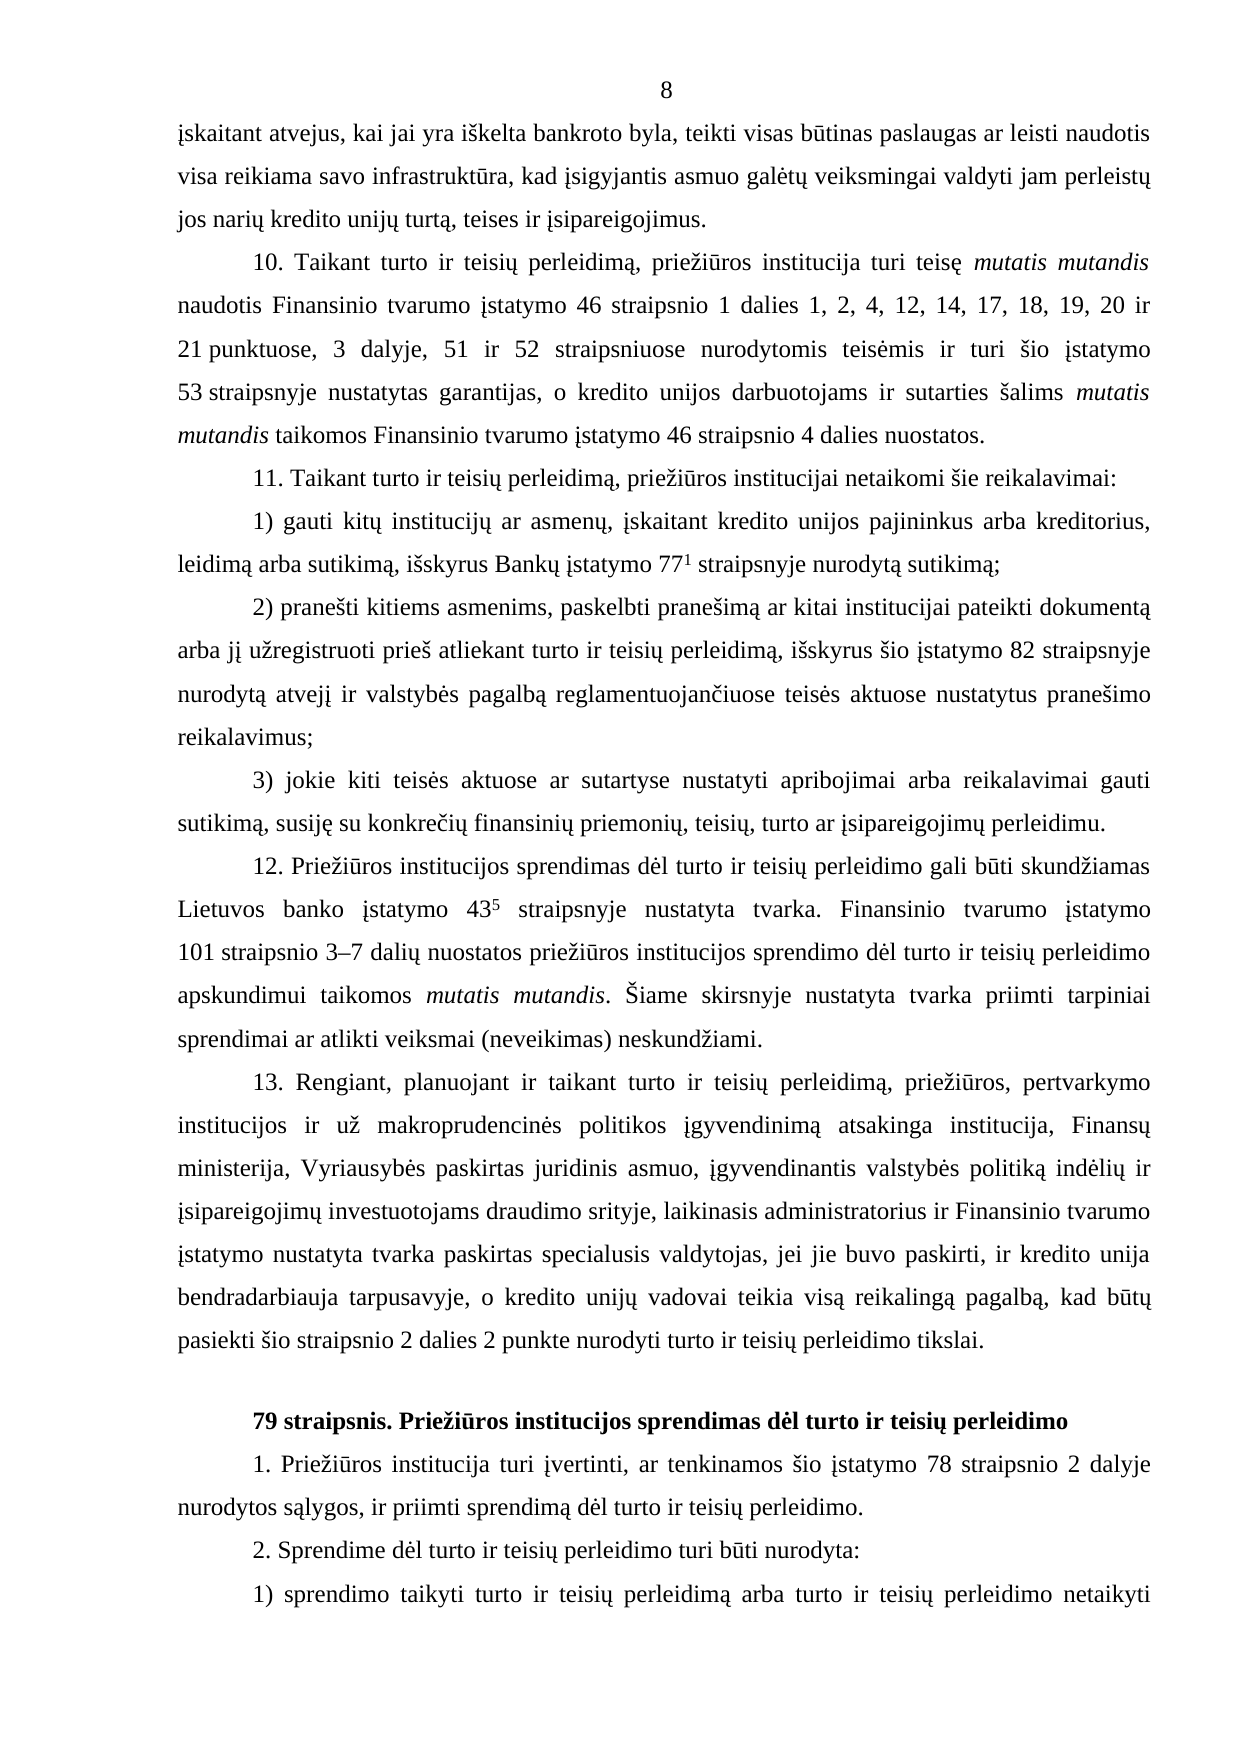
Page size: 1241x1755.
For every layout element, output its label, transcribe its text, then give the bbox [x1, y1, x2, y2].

text 10. Taikant turto ir teisių perleidimą, priežiūros institucija turi teisę mutatis mutandis naudotis Finansinio tvarumo įstatymo 46 straipsnio 1 dalies 1, 2, 4, 12, 14, 17, 18, 19, 20 ir 21 punktuose, 3 dalyje, 51 ir 52 straipsniuose nurodytomis teisėmis ir turi šio įstatymo 53 straipsnyje nustatytas garantijas, o kredito unijos darbuotojams ir sutarties šalims mutatis mutandis taikomos Finansinio tvarumo įstatymo 46 straipsnio 4 dalies nuostatos. [177, 247, 1152, 449]
text 1) sprendimo taikyti turto ir teisių perleidimą arba turto ir teisių perleidimo netaikyti [177, 1579, 1152, 1607]
text įskaitant atvejus, kai jai yra iškelta bankroto byla, teikti visas būtinas paslaugas ar leisti naudotis visa reikiama savo infrastruktūra, kad įsigyjantis asmuo galėtų veiksmingai valdyti jam perleistų jos narių kredito unijų turtą, teises ir įsipareigojimus. [177, 118, 1152, 233]
text 1) gauti kitų institucijų ar asmenų, įskaitant kredito unijos pajininkus arba kreditorius, leidimą arba sutikimą, išskyrus Bankų įstatymo 771 straipsnyje nurodytą sutikimą; [177, 506, 1152, 578]
text 12. Priežiūros institucijos sprendimas dėl turto ir teisių perleidimo gali būti skundžiamas Lietuvos banko įstatymo 435 straipsnyje nustatyta tvarka. Finansinio tvarumo įstatymo 101 straipsnio 3–7 dalių nuostatos priežiūros institucijos sprendimo dėl turto ir teisių perleidimo apskundimui taikomos mutatis mutandis. Šiame skirsnyje nustatyta tvarka priimti tarpiniai sprendimai ar atlikti veiksmai (neveikimas) neskundžiami. [177, 851, 1152, 1052]
text 2. Sprendime dėl turto ir teisių perleidimo turi būti nurodyta: [177, 1536, 1152, 1564]
text 1. Priežiūros institucija turi įvertinti, ar tenkinamos šio įstatymo 78 straipsnio 2 dalyje nurodytos sąlygos, ir priimti sprendimą dėl turto ir teisių perleidimo. [177, 1449, 1152, 1521]
text 11. Taikant turto ir teisių perleidimą, priežiūros institucijai netaikomi šie reikalavimai: [177, 463, 1152, 492]
text 13. Rengiant, planuojant ir taikant turto ir teisių perleidimą, priežiūros, pertvarkymo institucijos ir už makroprudencinės politikos įgyvendinimą atsakinga institucija, Finansų ministerija, Vyriausybės paskirtas juridinis asmuo, įgyvendinantis valstybės politiką indėlių ir įsipareigojimų investuotojams draudimo srityje, laikinasis administratorius ir Finansinio tvarumo įstatymo nustatyta tvarka paskirtas specialusis valdytojas, jei jie buvo paskirti, ir kredito unija bendradarbiauja tarpusavyje, o kredito unijų vadovai teikia visą reikalingą pagalbą, kad būtų pasiekti šio straipsnio 2 dalies 2 punkte nurodyti turto ir teisių perleidimo tikslai. [177, 1067, 1152, 1354]
text 3) jokie kiti teisės aktuose ar sutartyse nustatyti apribojimai arba reikalavimai gauti sutikimą, susiję su konkrečių finansinių priemonių, teisių, turto ar įsipareigojimų perleidimu. [177, 765, 1152, 837]
text 79 straipsnis. Priežiūros institucijos sprendimas dėl turto ir teisių perleidimo [177, 1406, 1152, 1435]
text 2) pranešti kitiems asmenims, paskelbti pranešimą ar kitai institucijai pateikti dokumentą arba jį užregistruoti prieš atliekant turto ir teisių perleidimą, išskyrus šio įstatymo 82 straipsnyje nurodytą atvejį ir valstybės pagalbą reglamentuojančiuose teisės aktuose nustatytus pranešimo reikalavimus; [177, 592, 1152, 751]
